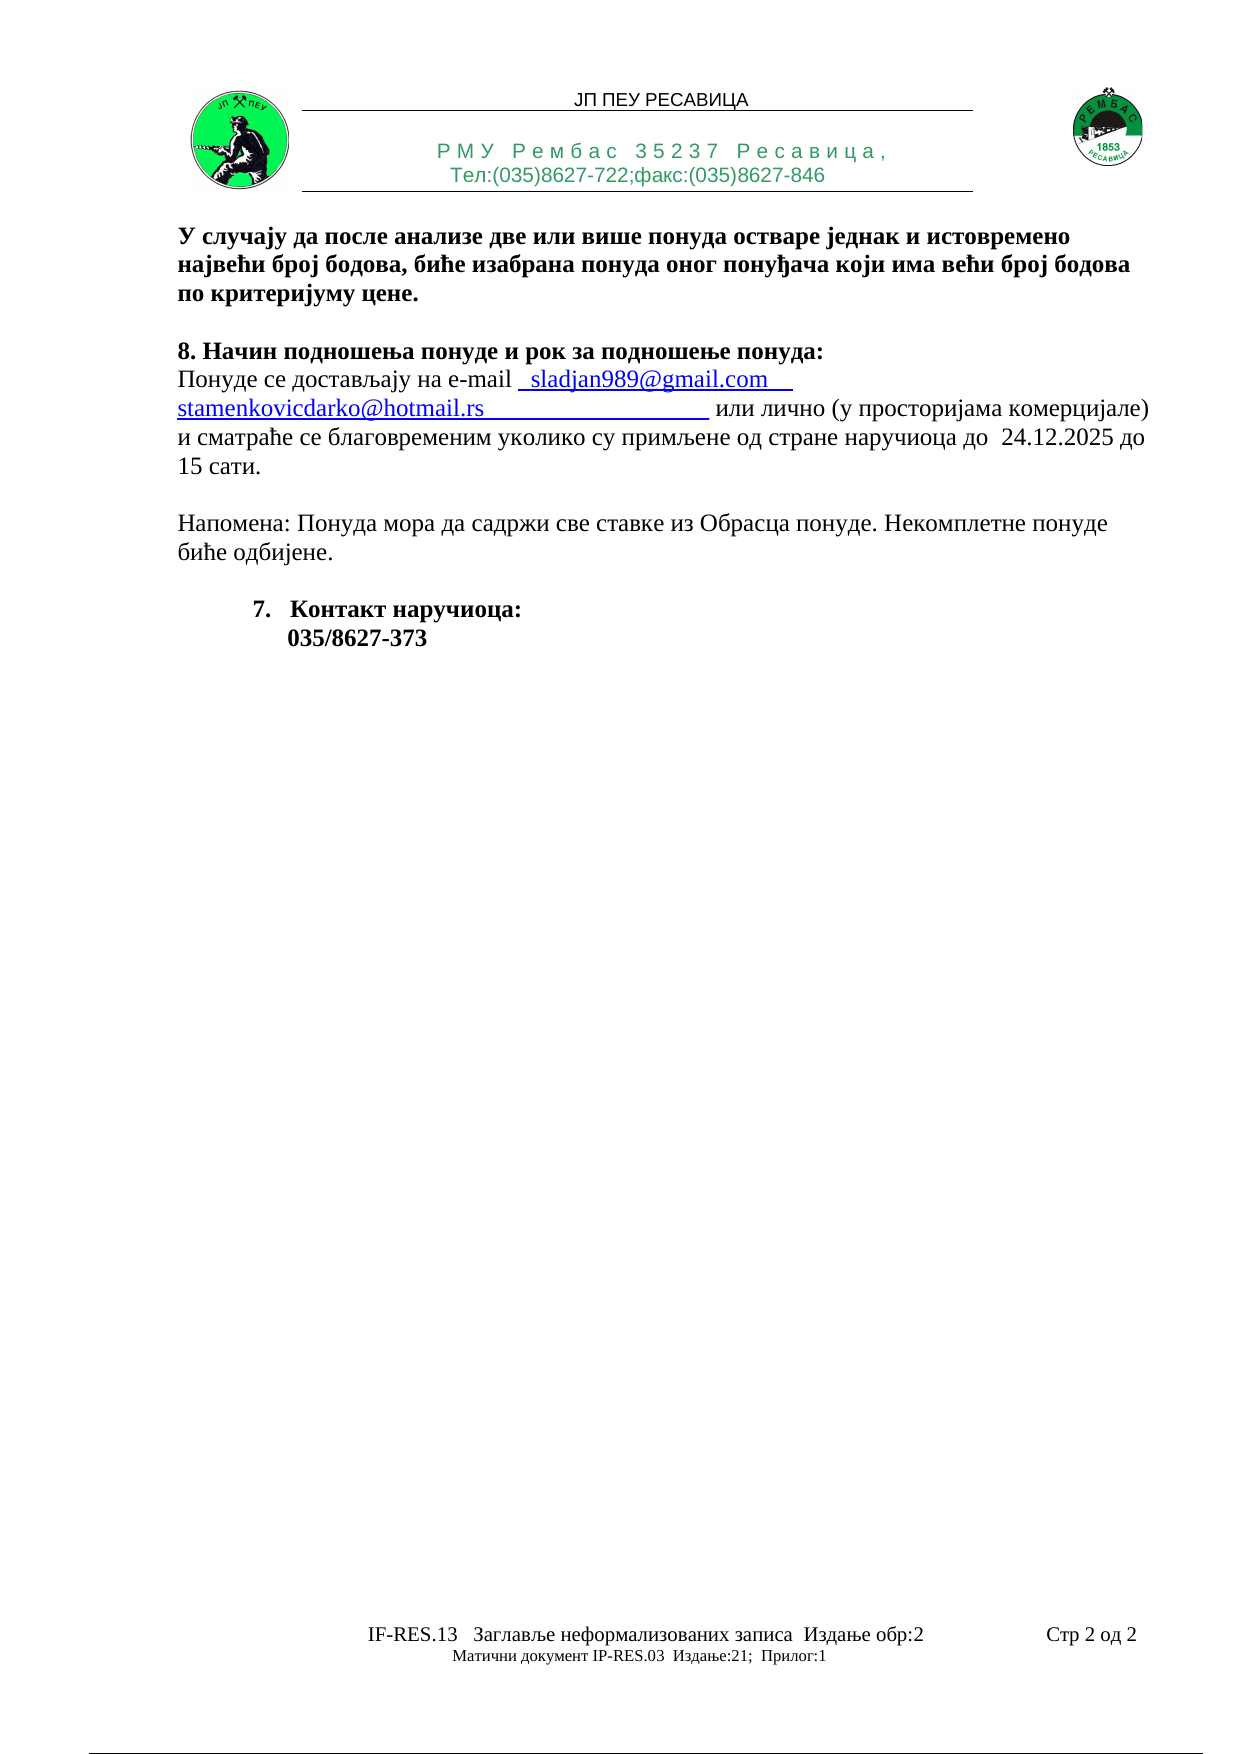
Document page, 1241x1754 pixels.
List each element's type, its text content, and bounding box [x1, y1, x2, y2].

list Контакт наручиоца: [252, 594, 1152, 623]
text У случају да после анализе две или више понуда остваре једнак и истовремено највећи број бодова, биће изабрана понуда оног понуђача који има већи број бодова по критеријуму цене. [177, 221, 1152, 307]
text 035/8627-373 [177, 623, 1152, 652]
text Напомена: Понуда мора да садржи све ставке из Обрасца понуде. Некомплетне понуде биће одбијене. [177, 508, 1152, 566]
text Понуде се достављају на e-mail _sladjan989@gmail.com stamenkovicdarko@hotmail.rs__________________ или лично (у просторијама комерцијале) и сматраће се благовременим уколико су примљене од стране наручиоца до 24.12.2025 до 15 сати. [177, 364, 1152, 479]
picture [190, 90, 290, 190]
picture [1073, 87, 1143, 166]
text 8. Начин подношења понуде и рок за подношење понуда: [177, 336, 1152, 364]
